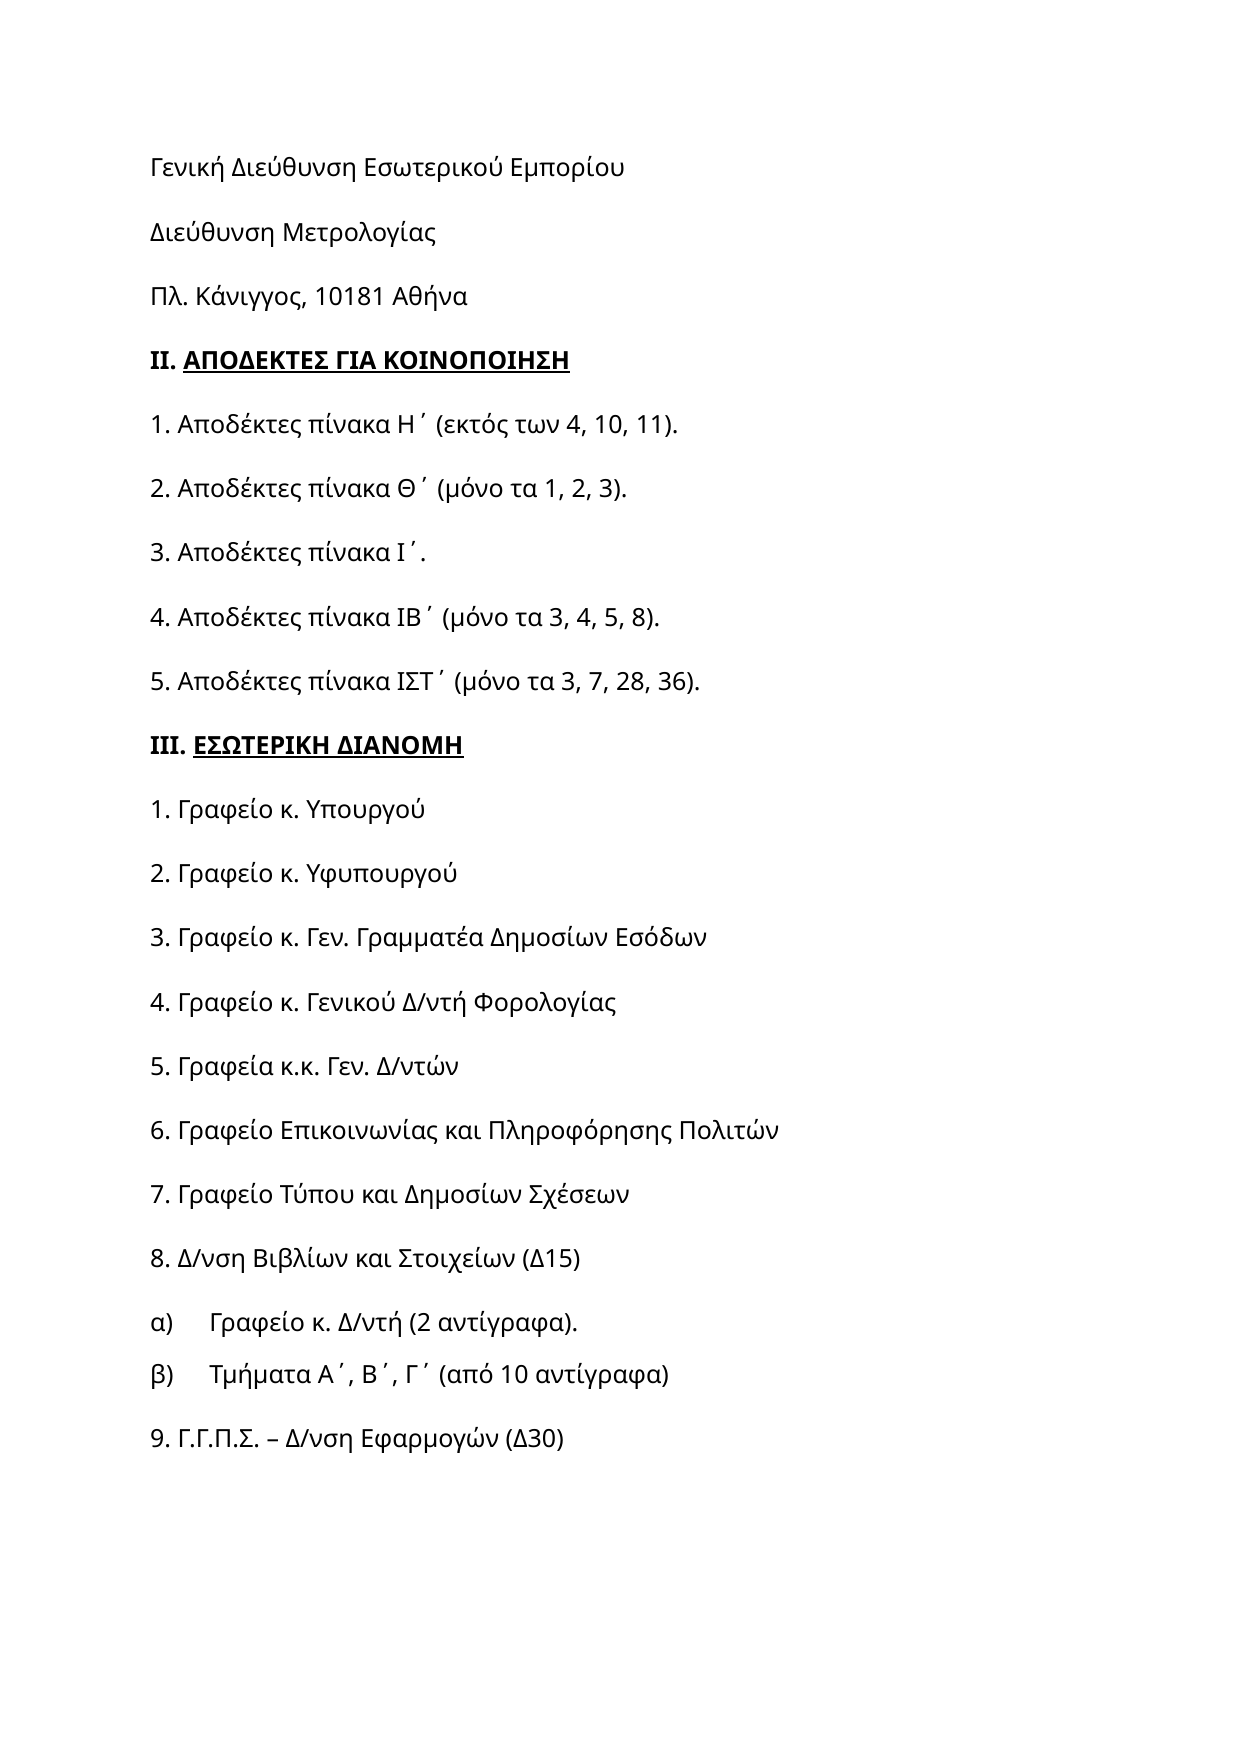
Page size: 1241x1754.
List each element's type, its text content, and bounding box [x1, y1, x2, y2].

text 1. Γραφείο κ. Υπουργού [150, 792, 1090, 826]
text 8. Δ/νση Βιβλίων και Στοιχείων (Δ15) [150, 1241, 1090, 1275]
list β) Τμήματα Α΄, Β΄, Γ΄ (από 10 αντίγραφα) [150, 1357, 1090, 1391]
text 6. Γραφείο Επικοινωνίας και Πληροφόρησης Πολιτών [150, 1112, 1090, 1147]
text 2. Γραφείο κ. Υφυπουργού [150, 856, 1090, 890]
text ΙΙΙ. ΕΣΩΤΕΡΙΚΗ ΔΙΑΝΟΜΗ [150, 727, 1090, 762]
text 4. Γραφείο κ. Γενικού Δ/ντή Φορολογίας [150, 984, 1090, 1018]
text 3. Γραφείο κ. Γεν. Γραμματέα Δημοσίων Εσόδων [150, 920, 1090, 954]
text 9. Γ.Γ.Π.Σ. – Δ/νση Εφαρμογών (Δ30) [150, 1421, 1090, 1455]
text 2. Αποδέκτες πίνακα Θ΄ (μόνο τα 1, 2, 3). [150, 471, 1090, 505]
list α) Γραφείο κ. Δ/ντή (2 αντίγραφα). [150, 1305, 1090, 1339]
text 5. Αποδέκτες πίνακα ΙΣΤ΄ (μόνο τα 3, 7, 28, 36). [150, 663, 1090, 697]
text 1. Αποδέκτες πίνακα Η΄ (εκτός των 4, 10, 11). [150, 407, 1090, 441]
text 3. Αποδέκτες πίνακα Ι΄. [150, 535, 1090, 569]
text 7. Γραφείο Τύπου και Δημοσίων Σχέσεων [150, 1177, 1090, 1211]
text 4. Αποδέκτες πίνακα ΙΒ΄ (μόνο τα 3, 4, 5, 8). [150, 599, 1090, 633]
text Διεύθυνση Μετρολογίας [150, 214, 1090, 248]
text Πλ. Κάνιγγος, 10181 Αθήνα [150, 278, 1090, 312]
text 5. Γραφεία κ.κ. Γεν. Δ/ντών [150, 1048, 1090, 1082]
text Γενική Διεύθυνση Εσωτερικού Εμπορίου [150, 150, 1090, 184]
text ΙΙ. ΑΠΟΔΕΚΤΕΣ ΓΙΑ ΚΟΙΝΟΠΟΙΗΣΗ [150, 342, 1090, 377]
